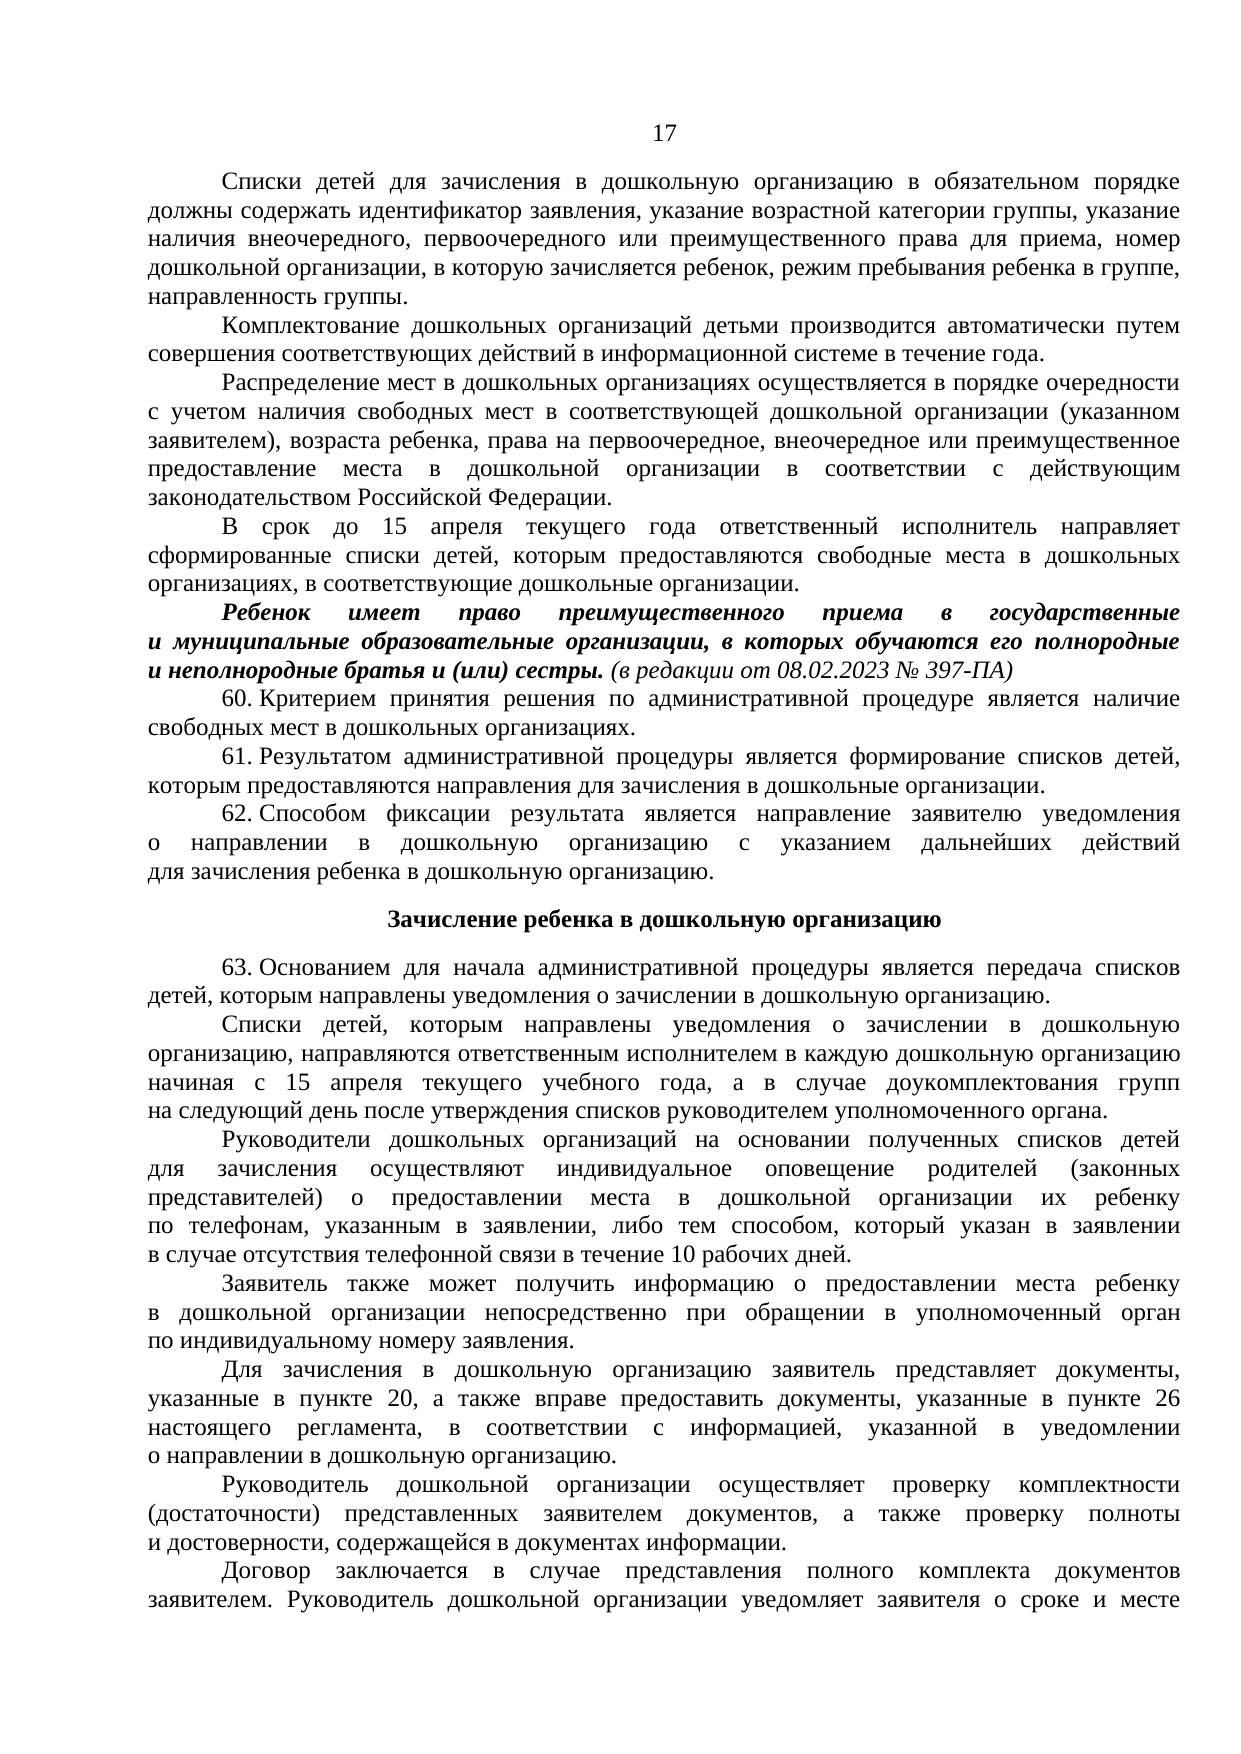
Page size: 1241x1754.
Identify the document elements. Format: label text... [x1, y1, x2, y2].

text Договор заключается в случае представления полного комплекта документов заявителем. Руководитель дошкольной организации уведомляет заявителя о сроке и месте [148, 1556, 1181, 1613]
text Комплектование дошкольных организаций детьми производится автоматически путем совершения соответствующих действий в информационной системе в течение года. [148, 310, 1181, 367]
text Распределение мест в дошкольных организациях осуществляется в порядке очередности с учетом наличия свободных мест в соответствующей дошкольной организации (указанном заявителем), возраста ребенка, права на первоочередное, внеочередное или преимущественное предоставление места в дошкольной организации в соответствии с действующим законодательством Российской Федерации. [148, 367, 1181, 511]
text Ребенок имеет право преимущественного приема в государственные и муниципальные образовательные организации, в которых обучаются его полнородные и неполнородные братья и (или) сестры. (в редакции от 08.02.2023 № 397-ПА) [148, 597, 1181, 683]
text Списки детей для зачисления в дошкольную организацию в обязательном порядке должны содержать идентификатор заявления, указание возрастной категории группы, указание наличия внеочередного, первоочередного или преимущественного права для приема, номер дошкольной организации, в которую зачисляется ребенок, режим пребывания ребенка в группе, направленность группы. [148, 166, 1181, 310]
text 62. Способом фиксации результата является направление заявителю уведомления о направлении в дошкольную организацию с указанием дальнейших действий для зачисления ребенка в дошкольную организацию. [148, 798, 1181, 885]
text В срок до 15 апреля текущего года ответственный исполнитель направляет сформированные списки детей, которым предоставляются свободные места в дошкольных организациях, в соответствующие дошкольные организации. [148, 511, 1181, 597]
text Для зачисления в дошкольную организацию заявитель представляет документы, указанные в пункте 20, а также вправе предоставить документы, указанные в пункте 26 настоящего регламента, в соответствии с информацией, указанной в уведомлении о направлении в дошкольную организацию. [148, 1354, 1181, 1469]
text Заявитель также может получить информацию о предоставлении места ребенку в дошкольной организации непосредственно при обращении в уполномоченный орган по индивидуальному номеру заявления. [148, 1268, 1181, 1354]
text Списки детей, которым направлены уведомления о зачислении в дошкольную организацию, направляются ответственным исполнителем в каждую дошкольную организацию начиная с 15 апреля текущего учебного года, а в случае доукомплектования групп на следующий день после утверждения списков руководителем уполномоченного органа. [148, 1009, 1181, 1124]
text Руководитель дошкольной организации осуществляет проверку комплектности (достаточности) представленных заявителем документов, а также проверку полноты и достоверности, содержащейся в документах информации. [148, 1469, 1181, 1556]
text Руководители дошкольных организаций на основании полученных списков детей для зачисления осуществляют индивидуальное оповещение родителей (законных представителей) о предоставлении места в дошкольной организации их ребенку по телефонам, указанным в заявлении, либо тем способом, который указан в заявлении в случае отсутствия телефонной связи в течение 10 рабочих дней. [148, 1124, 1181, 1268]
text 61. Результатом административной процедуры является формирование списков детей, которым предоставляются направления для зачисления в дошкольные организации. [148, 741, 1181, 798]
text Зачисление ребенка в дошкольную организацию [148, 904, 1181, 933]
text 63. Основанием для начала административной процедуры является передача списков детей, которым направлены уведомления о зачислении в дошкольную организацию. [148, 952, 1181, 1009]
text 60. Критерием принятия решения по административной процедуре является наличие свободных мест в дошкольных организациях. [148, 683, 1181, 741]
